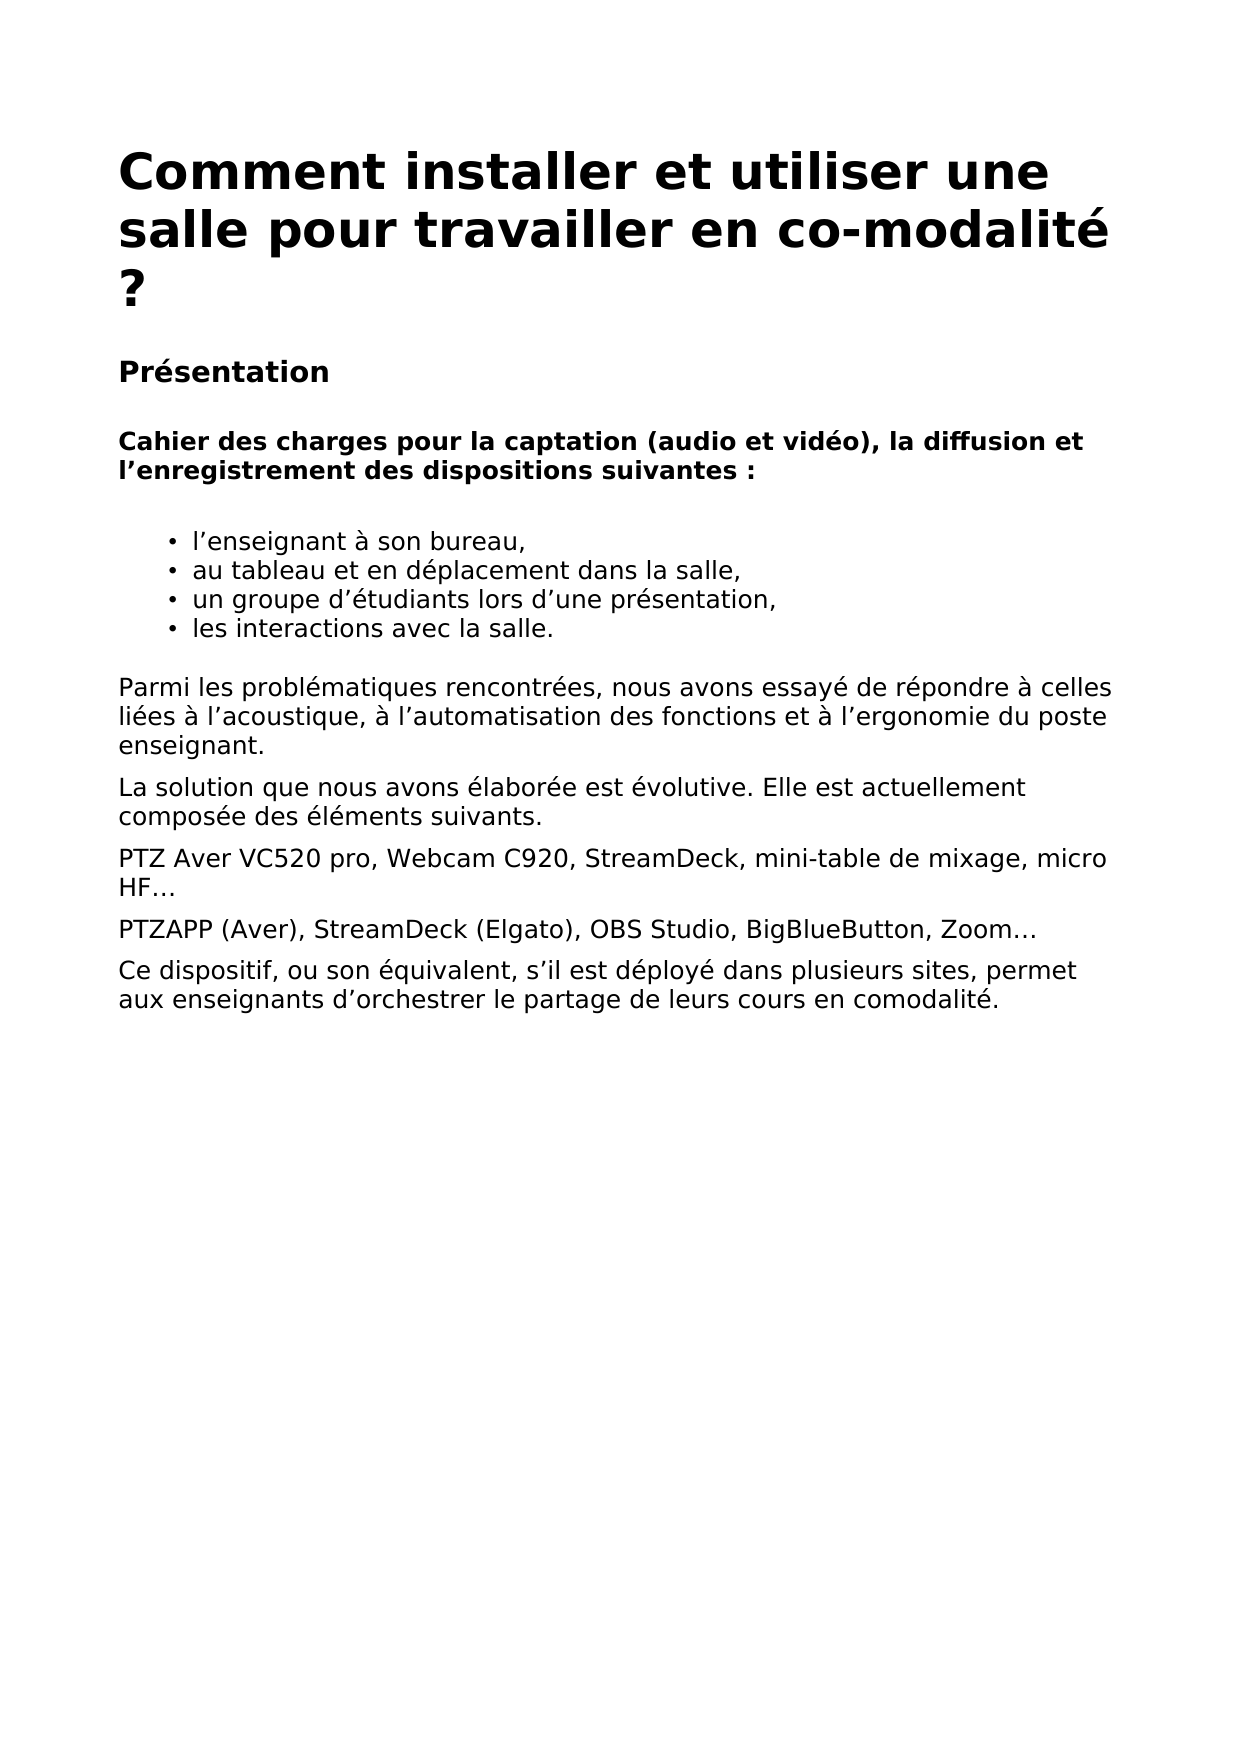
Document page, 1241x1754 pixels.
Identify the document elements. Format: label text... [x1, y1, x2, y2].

subtitle Cahier des charges pour la captation (audio et vidéo), la diffusion et l’enregistrement des dispositions suivantes : [118, 427, 1122, 485]
list au tableau et en déplacement dans la salle, [177, 556, 1122, 585]
text La solution que nous avons élaborée est évolutive. Elle est actuellement composée des éléments suivants. [118, 773, 1122, 832]
text PTZAPP (Aver), StreamDeck (Elgato), OBS Studio, BigBlueButton, Zoom… [118, 915, 1122, 944]
list l’enseignant à son bureau, [177, 527, 1122, 556]
subtitle Présentation [118, 355, 1122, 389]
text Parmi les problématiques rencontrées, nous avons essayé de répondre à celles liées à l’acoustique, à l’automatisation des fonctions et à l’ergonomie du poste enseignant. [118, 673, 1122, 761]
text PTZ Aver VC520 pro, Webcam C920, StreamDeck, mini-table de mixage, micro HF… [118, 844, 1122, 902]
list les interactions avec la salle. [177, 614, 1122, 644]
list un groupe d’étudiants lors d’une présentation, [177, 585, 1122, 614]
text Ce dispositif, ou son équivalent, s’il est déployé dans plusieurs sites, permet aux enseignants d’orchestrer le partage de leurs cours en comodalité. [118, 957, 1122, 1015]
subtitle Comment installer et utiliser une salle pour travailler en co-modalité ? [118, 143, 1122, 318]
